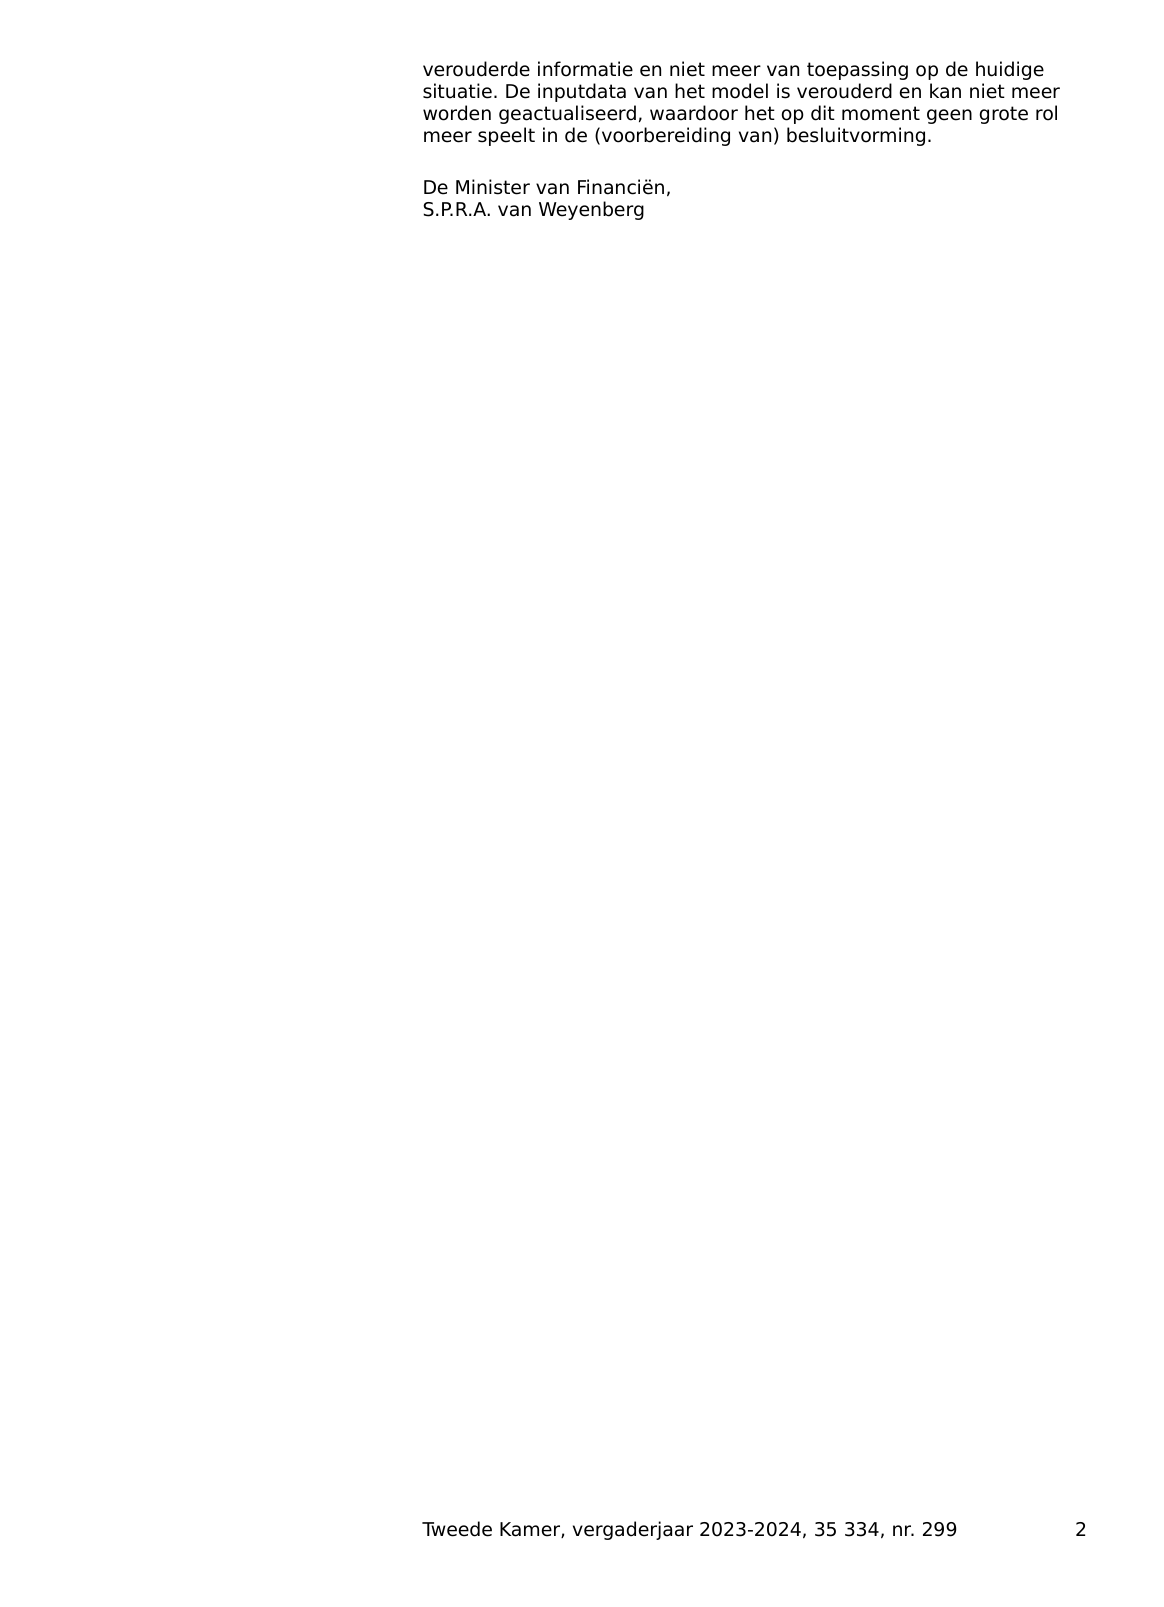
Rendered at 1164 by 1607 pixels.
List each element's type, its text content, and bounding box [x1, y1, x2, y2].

text De Minister van Financiën, S.P.R.A. van Weyenberg [422, 177, 1087, 221]
text verouderde informatie en niet meer van toepassing op de huidige situatie. De inputdata van het model is verouderd en kan niet meer worden geactualiseerd, waardoor het op dit moment geen grote rol meer speelt in de (voorbereiding van) besluitvorming. [422, 59, 1087, 147]
